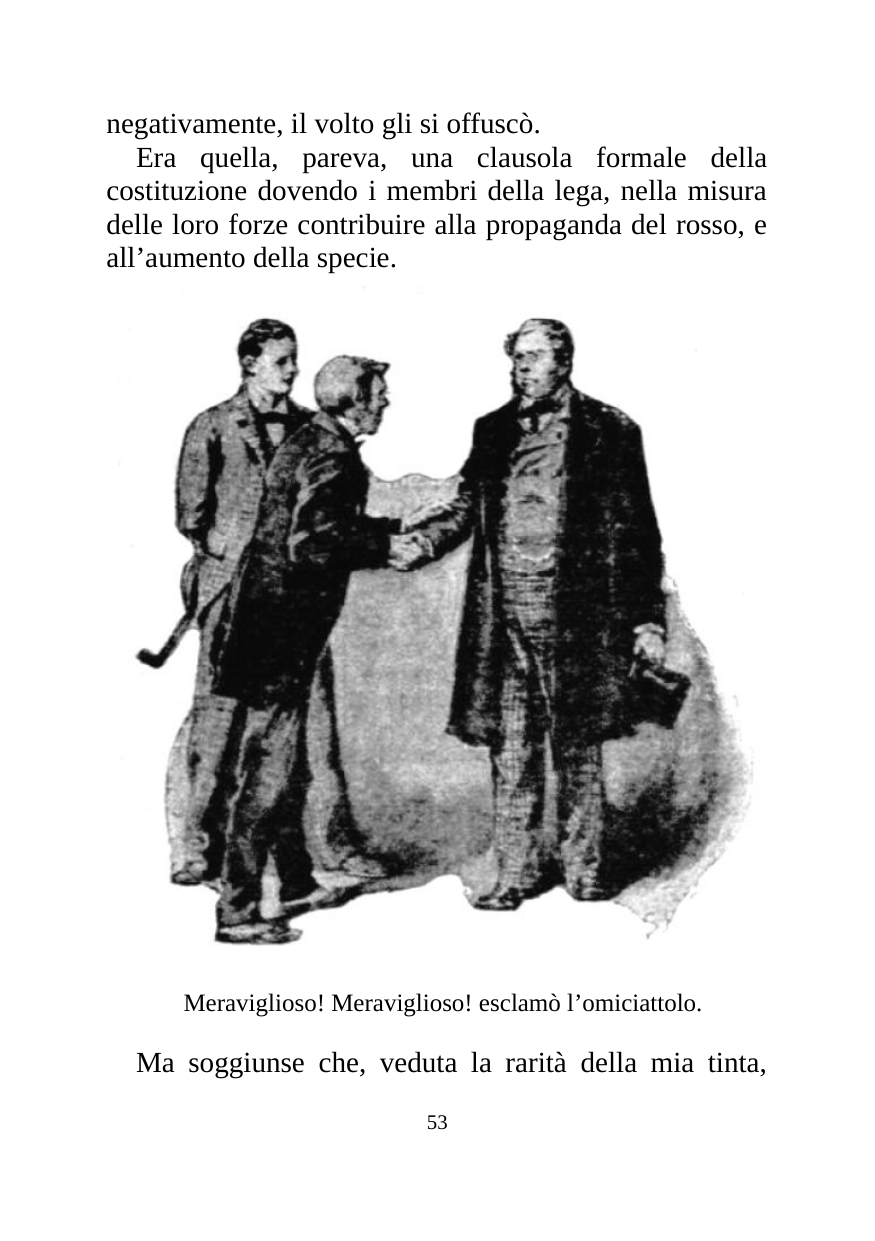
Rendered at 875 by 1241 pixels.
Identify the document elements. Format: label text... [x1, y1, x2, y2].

text negativamente, il volto gli si offuscò. [106, 106, 768, 140]
text Ma soggiunse che, veduta la rarità della mia tinta, [106, 1045, 768, 1078]
text Era quella, pareva, una clausola formale della costituzione dovendo i membri della lega, nella misura delle loro forze contribuire alla propaganda del rosso, e all’aumento della specie. [106, 140, 768, 274]
picture [118, 285, 768, 959]
text Meraviglioso! Meraviglioso! esclamò l’omiciattolo. [118, 959, 768, 1017]
